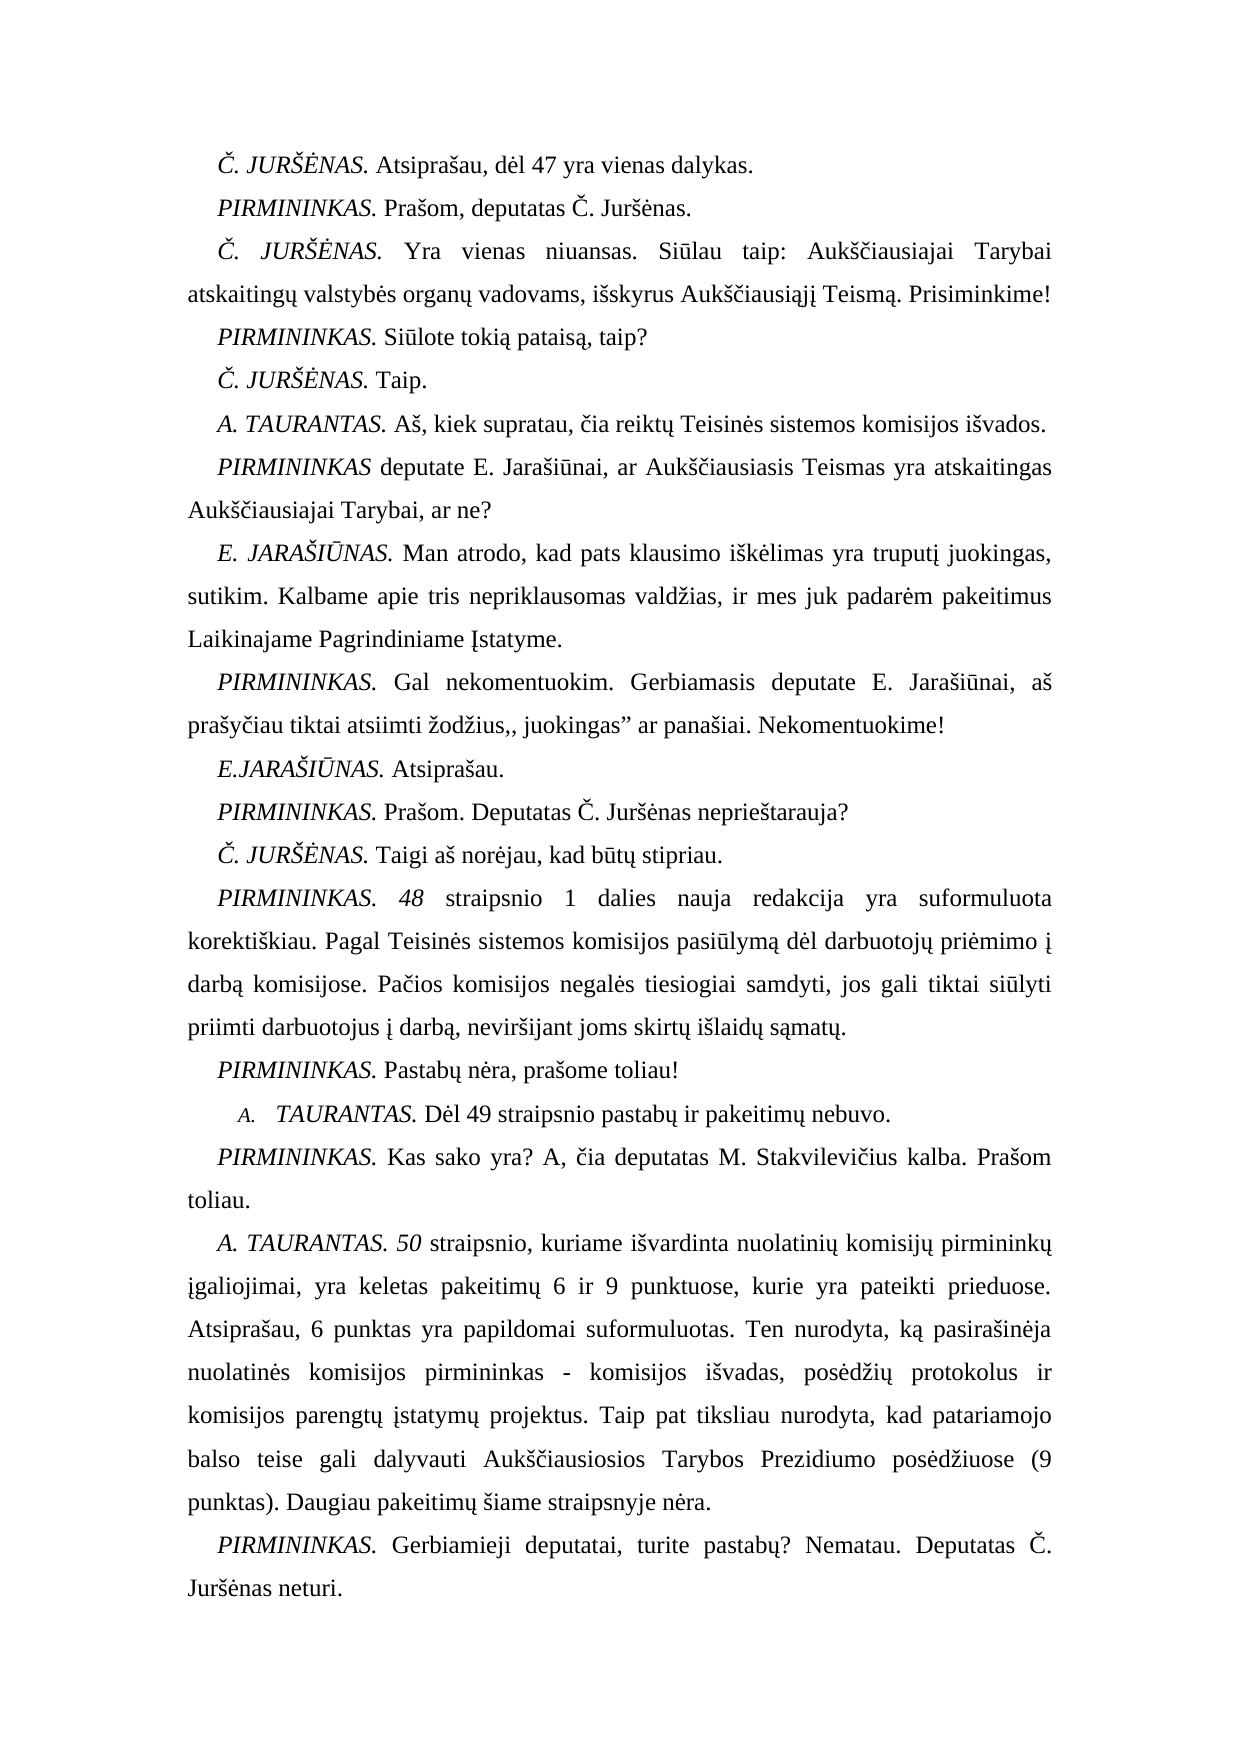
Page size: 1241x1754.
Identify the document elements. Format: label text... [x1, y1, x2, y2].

text E. JARAŠIŪNAS. Man atrodo, kad pats klausimo iškėlimas yra truputį juokingas, sutikim. Kalbame apie tris nepriklausomas valdžias, ir mes juk padarėm pakeitimus Laikinajame Pagrindiniame Įstatyme. [187, 538, 1053, 653]
text Č. JURŠĖNAS. Yra vienas niuansas. Siūlau taip: Aukščiausiajai Tarybai atskaitingų valstybės organų vadovams, išskyrus Aukščiausiąjį Teismą. Prisiminkime! [187, 236, 1053, 308]
text E.JARAŠIŪNAS. Atsiprašau. [187, 754, 1053, 782]
text PIRMININKAS. Kas sako yra? A, čia deputatas M. Stakvilevičius kalba. Prašom toliau. [187, 1142, 1053, 1214]
text PIRMININKAS. Prašom. Deputatas Č. Juršėnas neprieštarauja? [187, 797, 1053, 826]
text PIRMININKAS deputate E. Jarašiūnai, ar Aukščiausiasis Teismas yra atskaitingas Aukščiausiajai Tarybai, ar ne? [187, 452, 1053, 524]
list TAURANTAS. Dėl 49 straipsnio pastabų ir pakeitimų nebuvo. [208, 1099, 1053, 1127]
text Č. JURŠĖNAS. Taip. [187, 366, 1053, 394]
text A. TAURANTAS. Aš, kiek supratau, čia reiktų Teisinės sistemos komisijos išvados. [187, 409, 1053, 437]
text PIRMININKAS. Gerbiamieji deputatai, turite pastabų? Nematau. Deputatas Č. Juršėnas neturi. [187, 1530, 1053, 1602]
text PIRMININKAS. Gal nekomentuokim. Gerbiamasis deputate E. Jarašiūnai, aš prašyčiau tiktai atsiimti žodžius,, juokingas” ar panašiai. Nekomentuokime! [187, 667, 1053, 739]
text Č. JURŠĖNAS. Atsiprašau, dėl 47 yra vienas dalykas. [187, 150, 1053, 179]
text PIRMININKAS. Pastabų nėra, prašome toliau! [187, 1056, 1053, 1084]
text PIRMININKAS. Siūlote tokią pataisą, taip? [187, 322, 1053, 351]
text Č. JURŠĖNAS. Taigi aš norėjau, kad būtų stipriau. [187, 840, 1053, 869]
text PIRMININKAS. 48 straipsnio 1 dalies nauja redakcija yra suformuluota korektiškiau. Pagal Teisinės sistemos komisijos pasiūlymą dėl darbuotojų priėmimo į darbą komisijose. Pačios komisijos negalės tiesiogiai samdyti, jos gali tiktai siūlyti priimti darbuotojus į darbą, neviršijant joms skirtų išlaidų sąmatų. [187, 883, 1053, 1041]
text PIRMININKAS. Prašom, deputatas Č. Juršėnas. [187, 193, 1053, 222]
text A. TAURANTAS. 50 straipsnio, kuriame išvardinta nuolatinių komisijų pirmininkų įgaliojimai, yra keletas pakeitimų 6 ir 9 punktuose, kurie yra pateikti prieduose. Atsiprašau, 6 punktas yra papildomai suformuluotas. Ten nurodyta, ką pasirašinėja nuolatinės komisijos pirmininkas - komisijos išvadas, posėdžių protokolus ir komisijos parengtų įstatymų projektus. Taip pat tiksliau nurodyta, kad patariamojo balso teise gali dalyvauti Aukščiausiosios Tarybos Prezidiumo posėdžiuose (9 punktas). Daugiau pakeitimų šiame straipsnyje nėra. [187, 1228, 1053, 1516]
